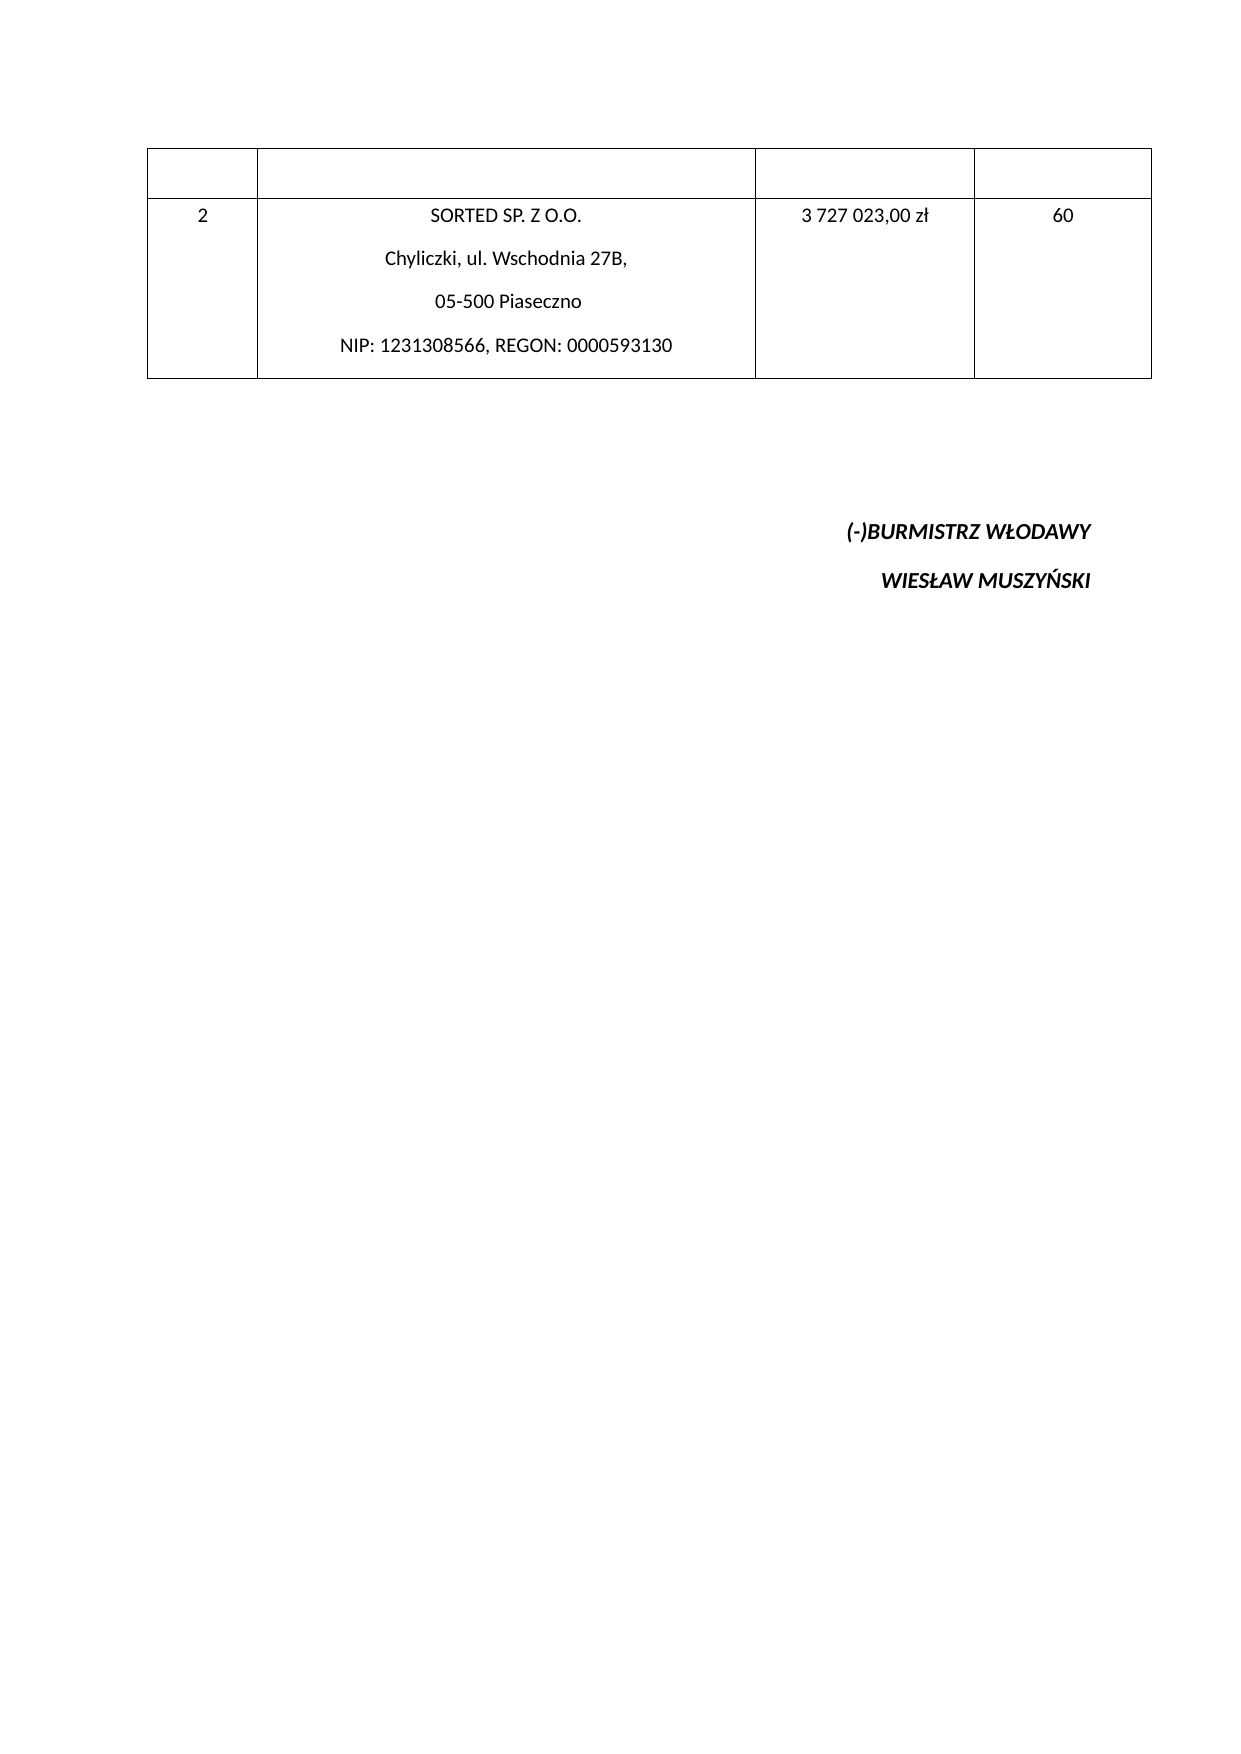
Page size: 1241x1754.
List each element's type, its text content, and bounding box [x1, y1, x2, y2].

table_cell 2 [148, 199, 257, 378]
table_cell [258, 149, 755, 198]
table_cell [975, 149, 1151, 198]
text (-)BURMISTRZ WŁODAWY [148, 517, 1092, 545]
text WIESŁAW MUSZYŃSKI [148, 566, 1092, 594]
table_cell 60 [975, 199, 1151, 378]
table_cell [756, 149, 974, 198]
table_cell [148, 149, 257, 198]
table_cell SORTED SP. Z O.O. Chyliczki, ul. Wschodnia 27B, 05-500 Piaseczno NIP: 1231308566, REGON: 0000593130 [258, 199, 755, 378]
table_cell 3 727 023,00 zł [756, 199, 974, 378]
